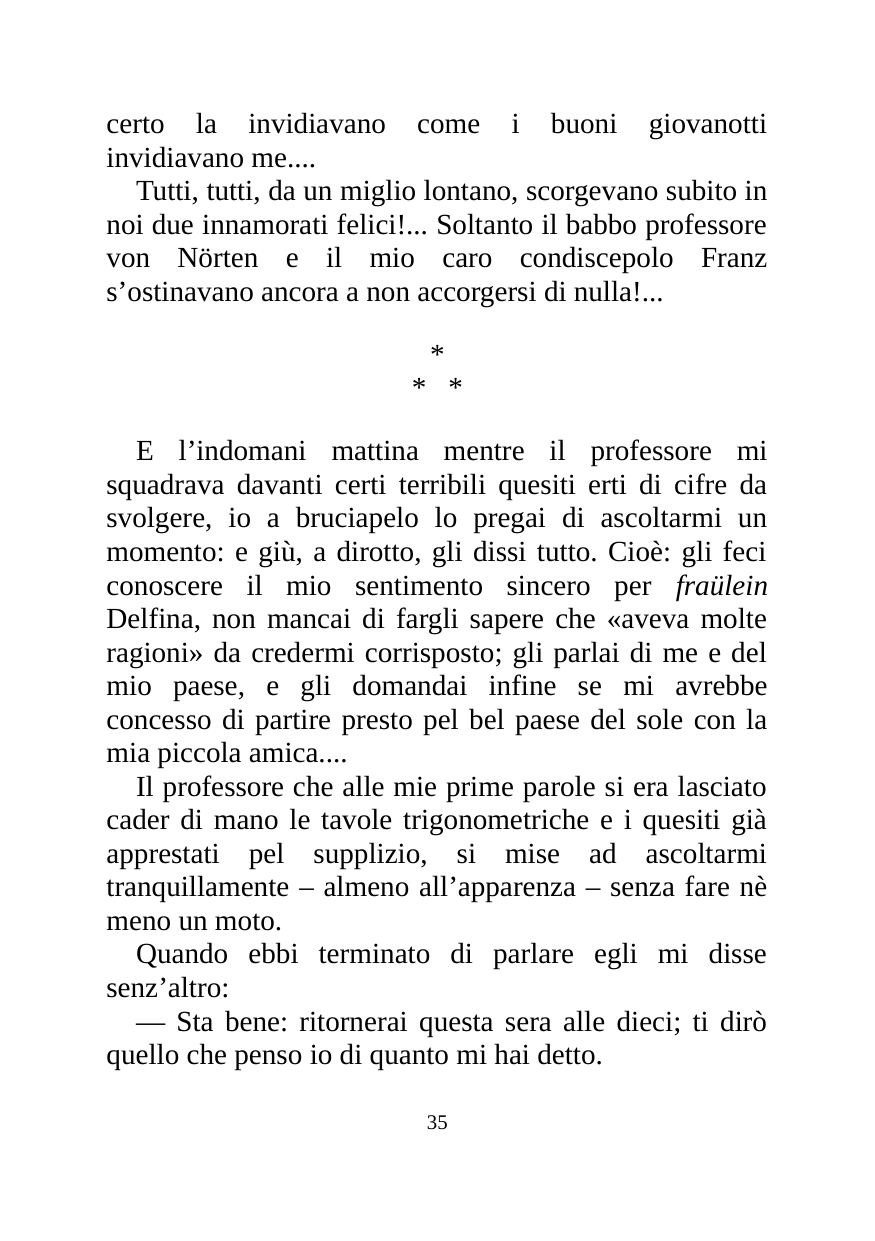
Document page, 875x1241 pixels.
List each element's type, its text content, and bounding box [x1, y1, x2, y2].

text Il professore che alle mie prime parole si era lasciato cader di mano le tavole trigonometriche e i quesiti già apprestati pel supplizio, si mise ad ascoltarmi tranquillamente – almeno all’apparenza – senza fare nè meno un moto. [106, 769, 768, 937]
text — Sta bene: ritornerai questa sera alle dieci; ti dirò quello che penso io di quanto mi hai detto. [106, 1004, 768, 1071]
text Quando ebbi terminato di parlare egli mi disse senz’altro: [106, 937, 768, 1004]
text Tutti, tutti, da un miglio lontano, scorgevano subito in noi due innamorati felici!... Soltanto il babbo professore von Nörten e il mio caro condiscepolo Franz s’ostinavano ancora a non accorgersi di nulla!... [106, 173, 768, 307]
text certo la invidiavano come i buoni giovanotti invidiavano me.... [106, 106, 768, 173]
text E l’indomani mattina mentre il professore mi squadrava davanti certi terribili quesiti erti di cifre da svolgere, io a bruciapelo lo pregai di ascoltarmi un momento: e giù, a dirotto, gli dissi tutto. Cioè: gli feci conoscere il mio sentimento sincero per fraülein Delfina, non mancai di fargli sapere che «aveva molte ragioni» da credermi corrisposto; gli parlai di me e del mio paese, e gli domandai infine se mi avrebbe concesso di partire presto pel bel paese del sole con la mia piccola amica.... [106, 433, 768, 769]
text * * * [106, 337, 768, 404]
